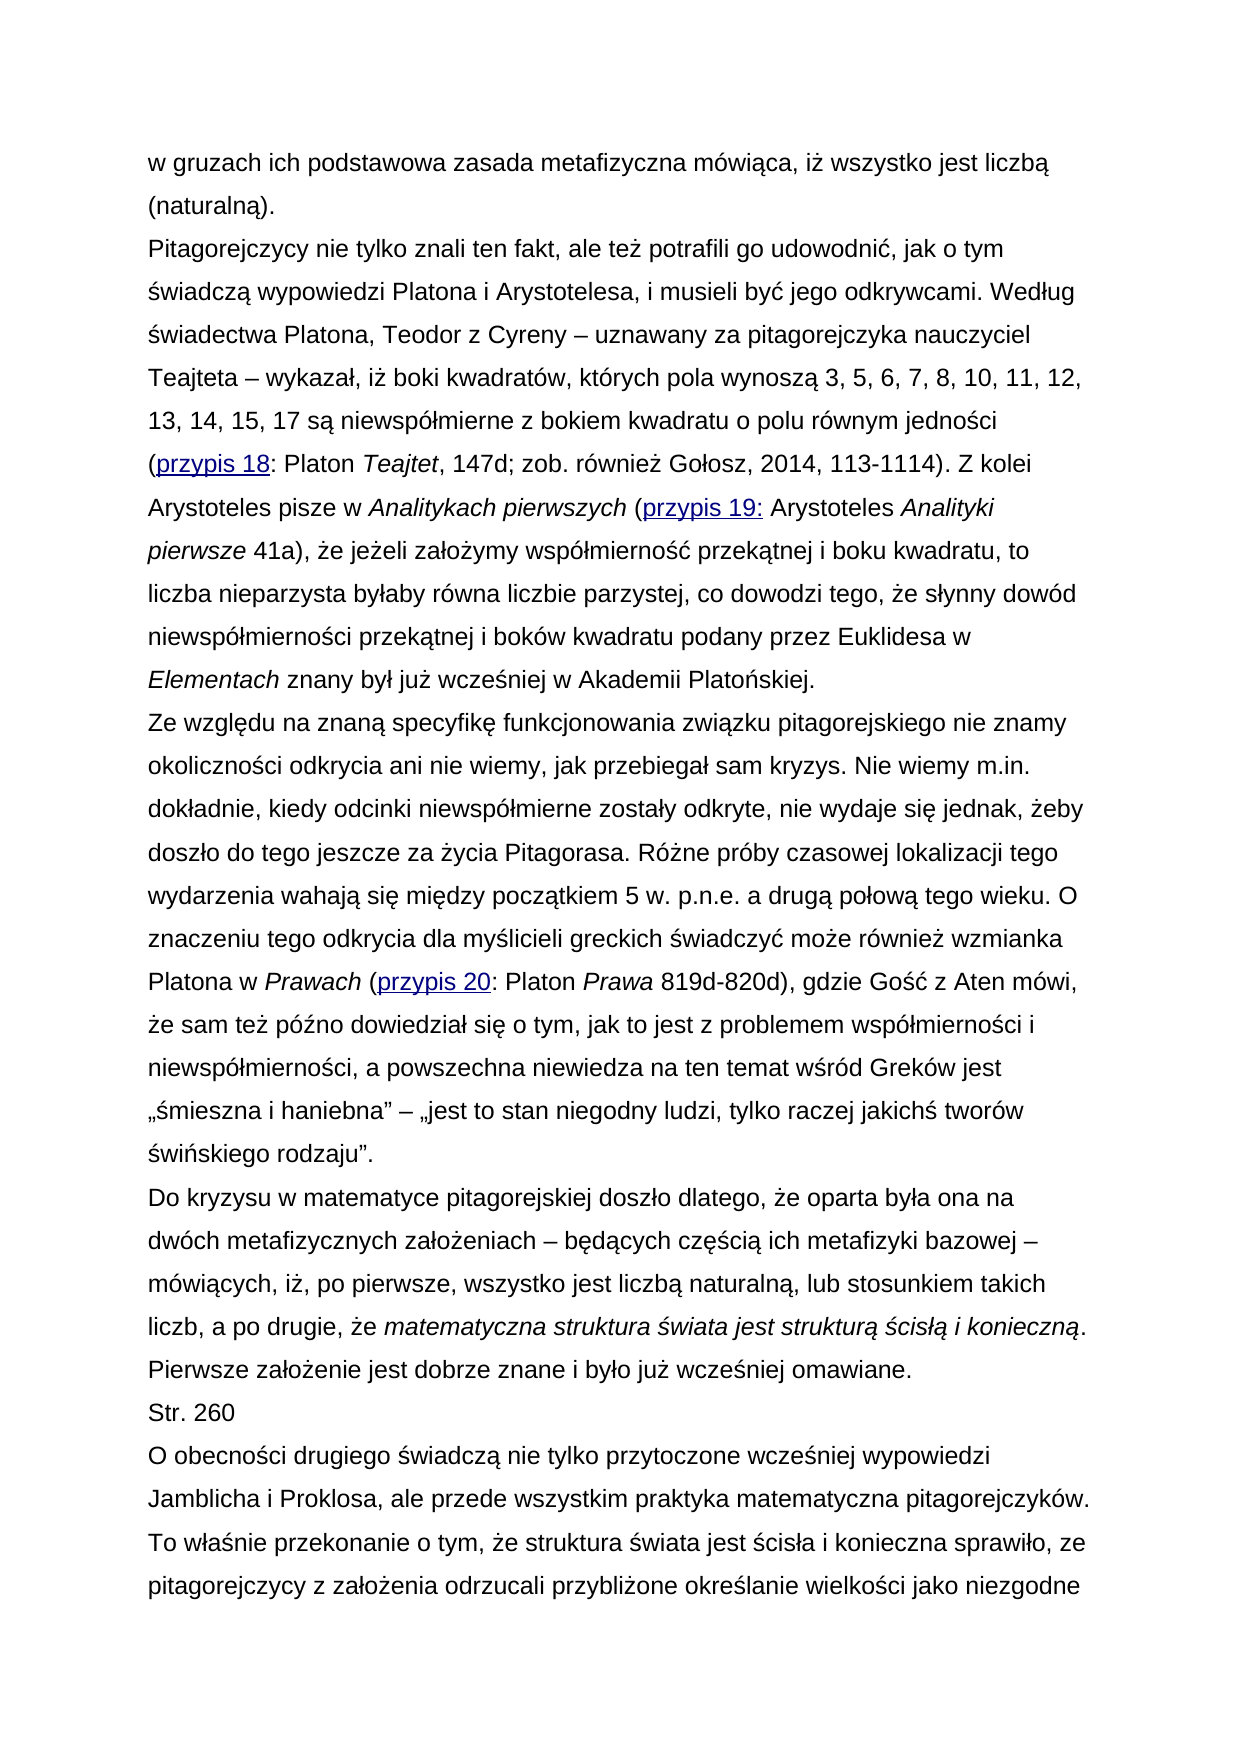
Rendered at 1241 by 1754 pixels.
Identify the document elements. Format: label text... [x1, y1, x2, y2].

text Str. 260 [148, 1398, 1093, 1427]
text O obecności drugiego świadczą nie tylko przytoczone wcześniej wypowiedzi Jamblicha i Proklosa, ale przede wszystkim praktyka matematyczna pitagorejczyków. To właśnie przekonanie o tym, że struktura świata jest ścisła i konieczna sprawiło, ze pitagorejczycy z założenia odrzucali przybliżone określanie wielkości jako niezgodne [148, 1441, 1093, 1599]
text w gruzach ich podstawowa zasada metafizyczna mówiąca, iż wszystko jest liczbą (naturalną). [148, 148, 1093, 219]
text Do kryzysu w matematyce pitagorejskiej doszło dlatego, że oparta była ona na dwóch metafizycznych założeniach – będących częścią ich metafizyki bazowej – mówiących, iż, po pierwsze, wszystko jest liczbą naturalną, lub stosunkiem takich liczb, a po drugie, że matematyczna struktura świata jest strukturą ścisłą i konieczną. Pierwsze założenie jest dobrze znane i było już wcześniej omawiane. [148, 1183, 1093, 1384]
text Ze względu na znaną specyfikę funkcjonowania związku pitagorejskiego nie znamy okoliczności odkrycia ani nie wiemy, jak przebiegał sam kryzys. Nie wiemy m.in. dokładnie, kiedy odcinki niewspółmierne zostały odkryte, nie wydaje się jednak, żeby doszło do tego jeszcze za życia Pitagorasa. Różne próby czasowej lokalizacji tego wydarzenia wahają się między początkiem 5 w. p.n.e. a drugą połową tego wieku. O znaczeniu tego odkrycia dla myślicieli greckich świadczyć może również wzmianka Platona w Prawach (przypis 20: Platon Prawa 819d-820d), gdzie Gość z Aten mówi, że sam też późno dowiedział się o tym, jak to jest z problemem współmierności i niewspółmierności, a powszechna niewiedza na ten temat wśród Greków jest „śmieszna i haniebna” – „jest to stan niegodny ludzi, tylko raczej jakichś tworów świńskiego rodzaju”. [148, 708, 1093, 1168]
text Pitagorejczycy nie tylko znali ten fakt, ale też potrafili go udowodnić, jak o tym świadczą wypowiedzi Platona i Arystotelesa, i musieli być jego odkrywcami. Według świadectwa Platona, Teodor z Cyreny – uznawany za pitagorejczyka nauczyciel Teajteta – wykazał, iż boki kwadratów, których pola wynoszą 3, 5, 6, 7, 8, 10, 11, 12, 13, 14, 15, 17 są niewspółmierne z bokiem kwadratu o polu równym jedności (przypis 18: Platon Teajtet, 147d; zob. również Gołosz, 2014, 113-1114). Z kolei Arystoteles pisze w Analitykach pierwszych (przypis 19: Arystoteles Analityki pierwsze 41a), że jeżeli założymy współmierność przekątnej i boku kwadratu, to liczba nieparzysta byłaby równa liczbie parzystej, co dowodzi tego, że słynny dowód niewspółmierności przekątnej i boków kwadratu podany przez Euklidesa w Elementach znany był już wcześniej w Akademii Platońskiej. [148, 234, 1093, 694]
